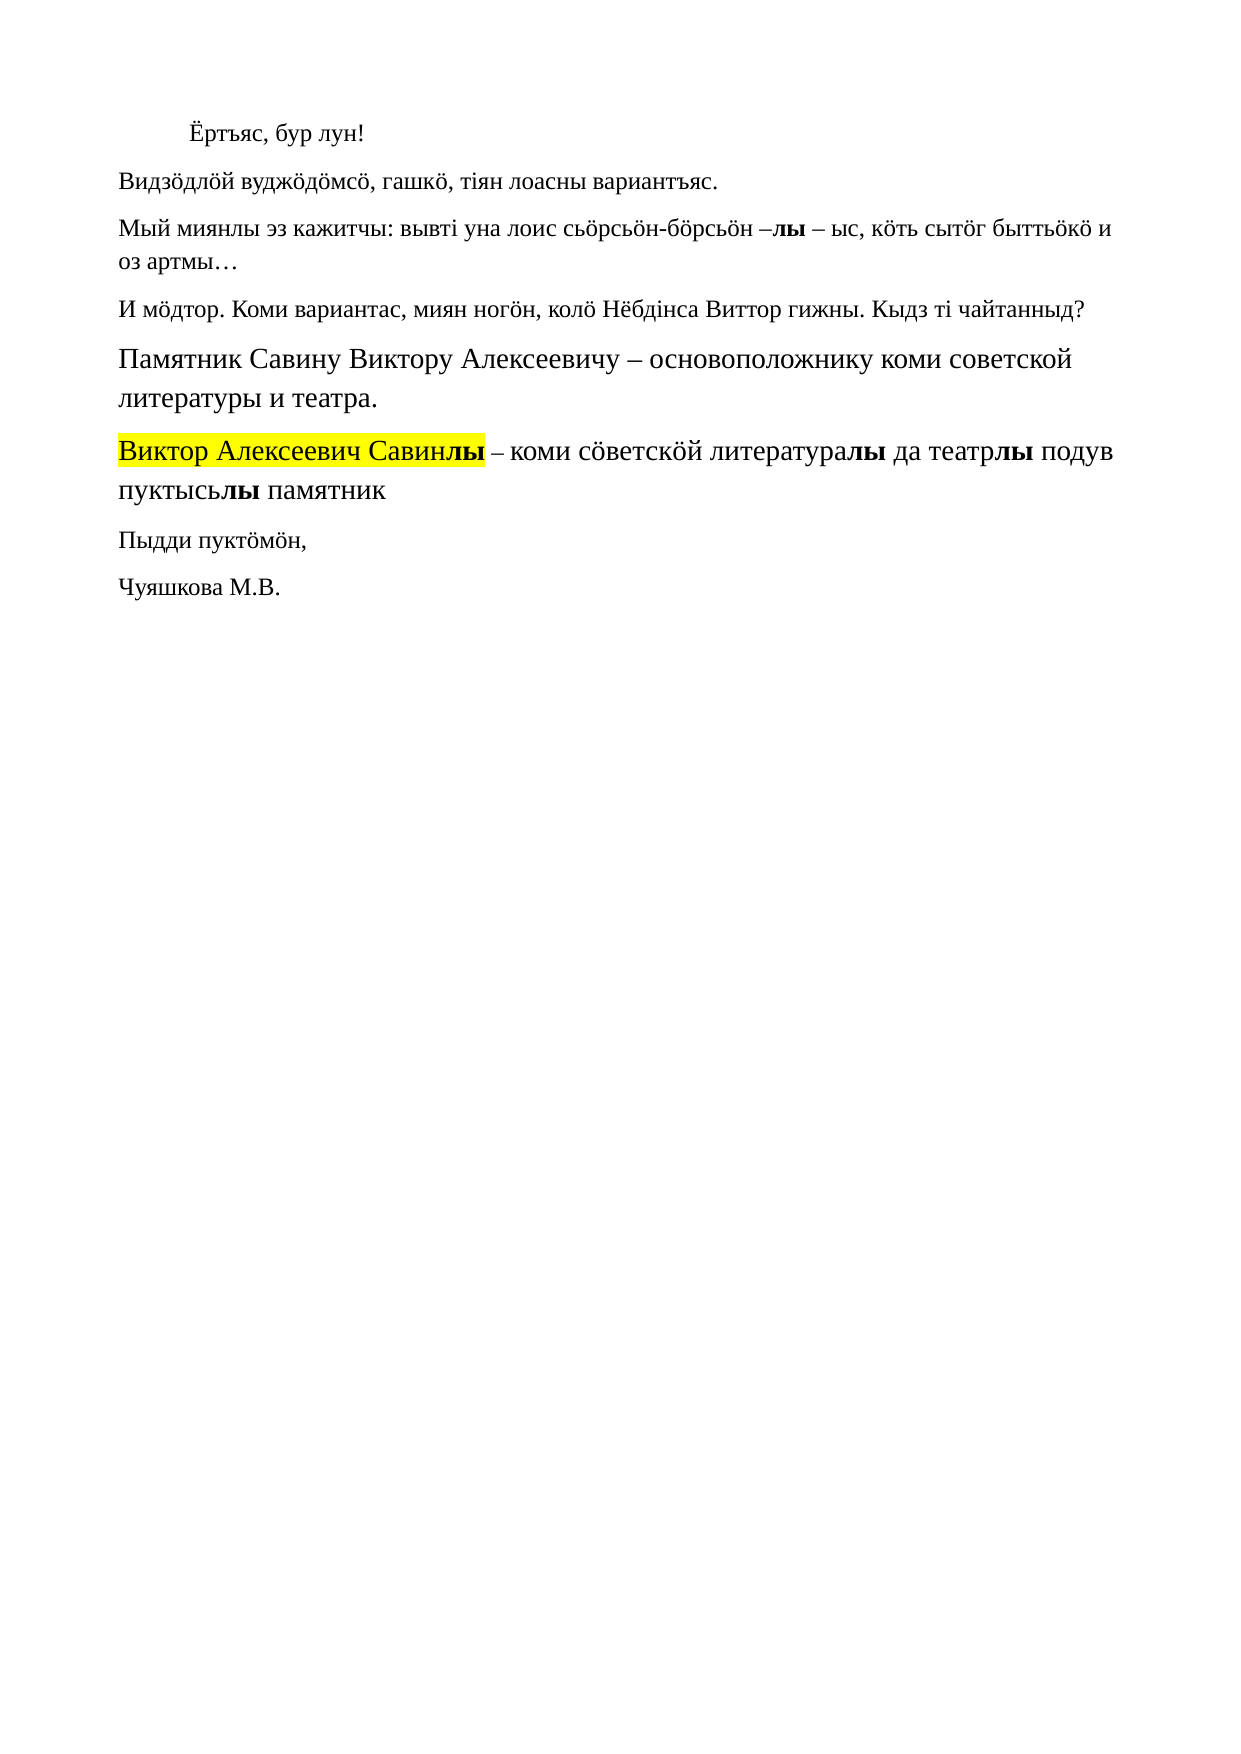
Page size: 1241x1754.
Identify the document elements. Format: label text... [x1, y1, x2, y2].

text Виктор Алексеевич Савинлы – коми сӧветскӧй литературалы да театрлы подув пуктысьлы памятник [118, 433, 1122, 505]
text Пыдди пуктӧмӧн, [118, 525, 1122, 554]
text Чуяшкова М.В. [118, 572, 1122, 601]
text Ёртъяс, бур лун! [118, 118, 1122, 147]
text Памятник Савину Виктору Алексеевичу – основоположнику коми советской литературы и театра. [118, 342, 1122, 414]
text Мый миянлы эз кажитчы: вывті уна лоис сьӧрсьӧн-бӧрсьӧн –лы – ыс, кӧть сытӧг быттьӧкӧ и оз артмы… [118, 213, 1122, 275]
text Видзӧдлӧй вуджӧдӧмсӧ, гашкӧ, тіян лоасны вариантъяс. [118, 166, 1122, 194]
text И мӧдтор. Коми вариантас, миян ногӧн, колӧ Нёбдінса Виттор гижны. Кыдз ті чайтанныд? [118, 294, 1122, 323]
